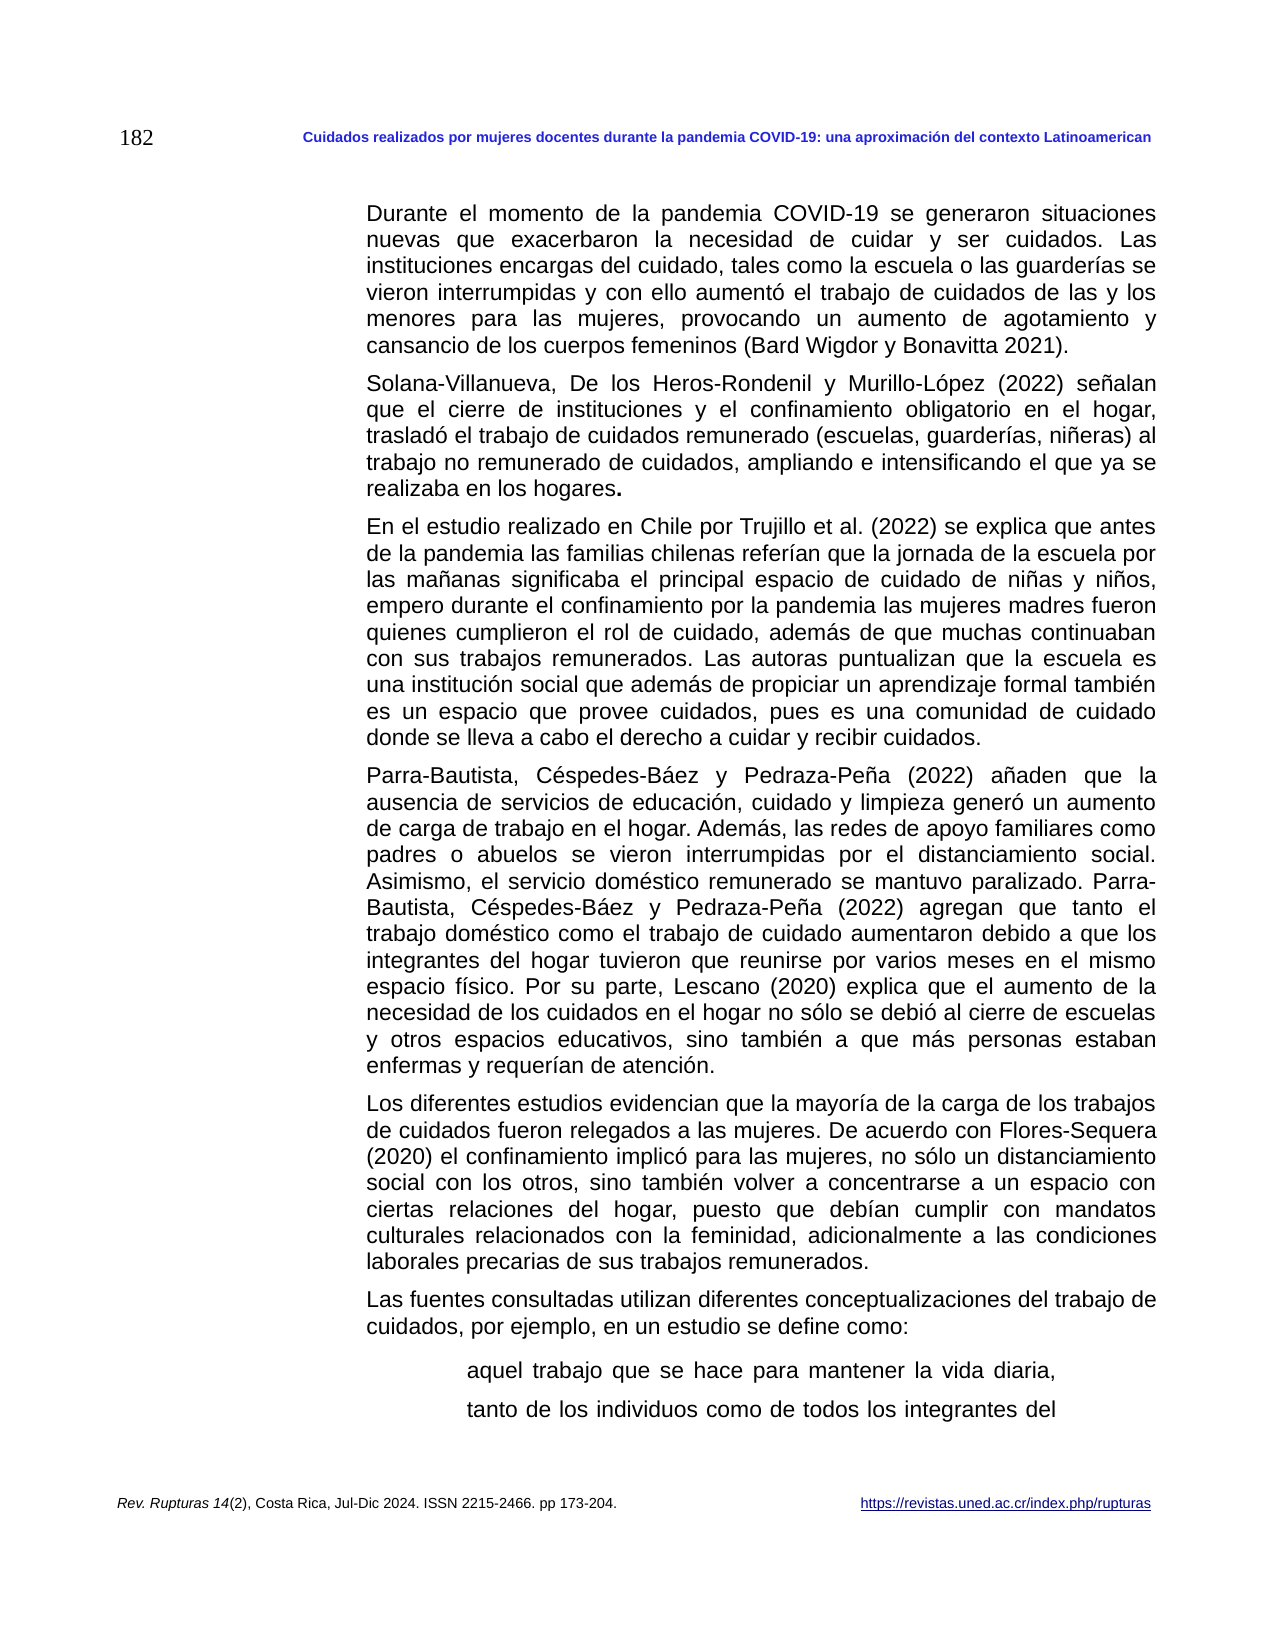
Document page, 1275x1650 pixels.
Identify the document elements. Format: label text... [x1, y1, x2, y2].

text Parra-Bautista, Céspedes-Báez y Pedraza-Peña (2022) añaden que la ausencia de servicios de educación, cuidado y limpieza generó un aumento de carga de trabajo en el hogar. Además, las redes de apoyo familiares como padres o abuelos se vieron interrumpidas por el distanciamiento social. Asimismo, el servicio doméstico remunerado se mantuvo paralizado. Parra-Bautista, Céspedes-Báez y Pedraza-Peña (2022) agregan que tanto el trabajo doméstico como el trabajo de cuidado aumentaron debido a que los integrantes del hogar tuvieron que reunirse por varios meses en el mismo espacio físico. Por su parte, Lescano (2020) explica que el aumento de la necesidad de los cuidados en el hogar no sólo se debió al cierre de escuelas y otros espacios educativos, sino también a que más personas estaban enfermas y requerían de atención. [366, 762, 1157, 1078]
text aquel trabajo que se hace para mantener la vida diaria, tanto de los individuos como de todos los integrantes del [467, 1357, 1056, 1423]
text Durante el momento de la pandemia COVID-19 se generaron situaciones nuevas que exacerbaron la necesidad de cuidar y ser cuidados. Las instituciones encargas del cuidado, tales como la escuela o las guarderías se vieron interrumpidas y con ello aumentó el trabajo de cuidados de las y los menores para las mujeres, provocando un aumento de agotamiento y cansancio de los cuerpos femeninos (Bard Wigdor y Bonavitta 2021). [366, 200, 1157, 358]
text Los diferentes estudios evidencian que la mayoría de la carga de los trabajos de cuidados fueron relegados a las mujeres. De acuerdo con Flores-Sequera (2020) el confinamiento implicó para las mujeres, no sólo un distanciamiento social con los otros, sino también volver a concentrarse a un espacio con ciertas relaciones del hogar, puesto que debían cumplir con mandatos culturales relacionados con la feminidad, adicionalmente a las condiciones laborales precarias de sus trabajos remunerados. [366, 1090, 1157, 1275]
text En el estudio realizado en Chile por Trujillo et al. (2022) se explica que antes de la pandemia las familias chilenas referían que la jornada de la escuela por las mañanas significaba el principal espacio de cuidado de niñas y niños, empero durante el confinamiento por la pandemia las mujeres madres fueron quienes cumplieron el rol de cuidado, además de que muchas continuaban con sus trabajos remunerados. Las autoras puntualizan que la escuela es una institución social que además de propiciar un aprendizaje formal también es un espacio que provee cuidados, pues es una comunidad de cuidado donde se lleva a cabo el derecho a cuidar y recibir cuidados. [366, 513, 1157, 750]
text Solana-Villanueva, De los Heros-Rondenil y Murillo-López (2022) señalan que el cierre de instituciones y el confinamiento obligatorio en el hogar, trasladó el trabajo de cuidados remunerado (escuelas, guarderías, niñeras) al trabajo no remunerado de cuidados, ampliando e intensificando el que ya se realizaba en los hogares. [366, 370, 1157, 501]
text Las fuentes consultadas utilizan diferentes conceptualizaciones del trabajo de cuidados, por ejemplo, en un estudio se define como: [366, 1286, 1157, 1339]
